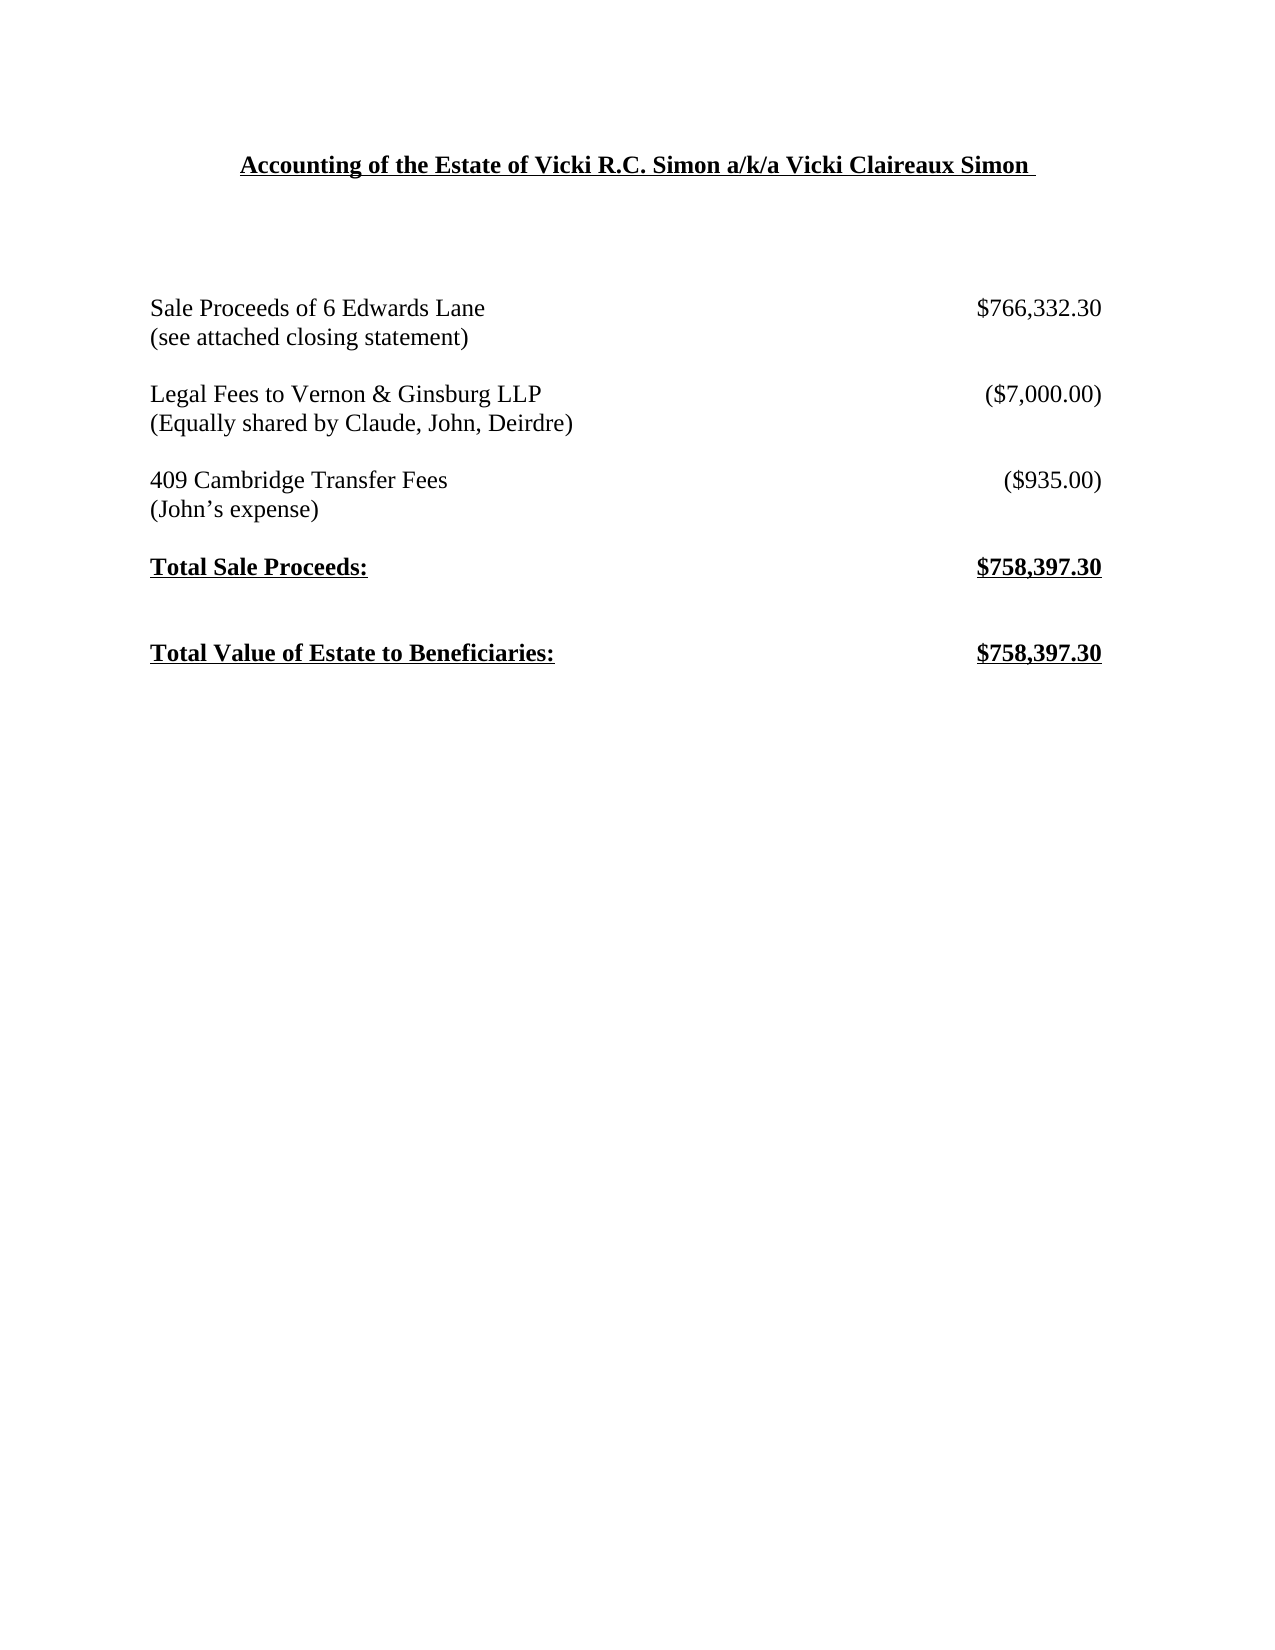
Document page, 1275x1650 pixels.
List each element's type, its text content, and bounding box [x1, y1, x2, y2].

table_cell [139, 437, 682, 466]
table_cell $758,397.30 [683, 638, 1113, 667]
text Accounting of the Estate of Vicki R.C. Simon a/k/a Vicki Claireaux Simon [150, 150, 1125, 179]
table_cell Total Value of Estate to Beneficiaries: [139, 638, 682, 667]
table_cell $758,397.30 [683, 552, 1113, 609]
table_cell ($7,000.00) [683, 379, 1113, 437]
table_cell Total Sale Proceeds: [139, 552, 682, 609]
table_header Sale Proceeds of 6 Edwards Lane (see attached closing statement) [139, 293, 682, 379]
table_cell [683, 609, 1113, 638]
table_cell ($935.00) [683, 466, 1113, 523]
table_header $766,332.30 [683, 293, 1113, 379]
table_cell [139, 609, 682, 638]
table_cell 409 Cambridge Transfer Fees (John’s expense) [139, 466, 682, 523]
table_cell [683, 437, 1113, 466]
table_cell Legal Fees to Vernon & Ginsburg LLP (Equally shared by Claude, John, Deirdre) [139, 379, 682, 437]
table_cell [139, 523, 682, 552]
table_cell [683, 523, 1113, 552]
